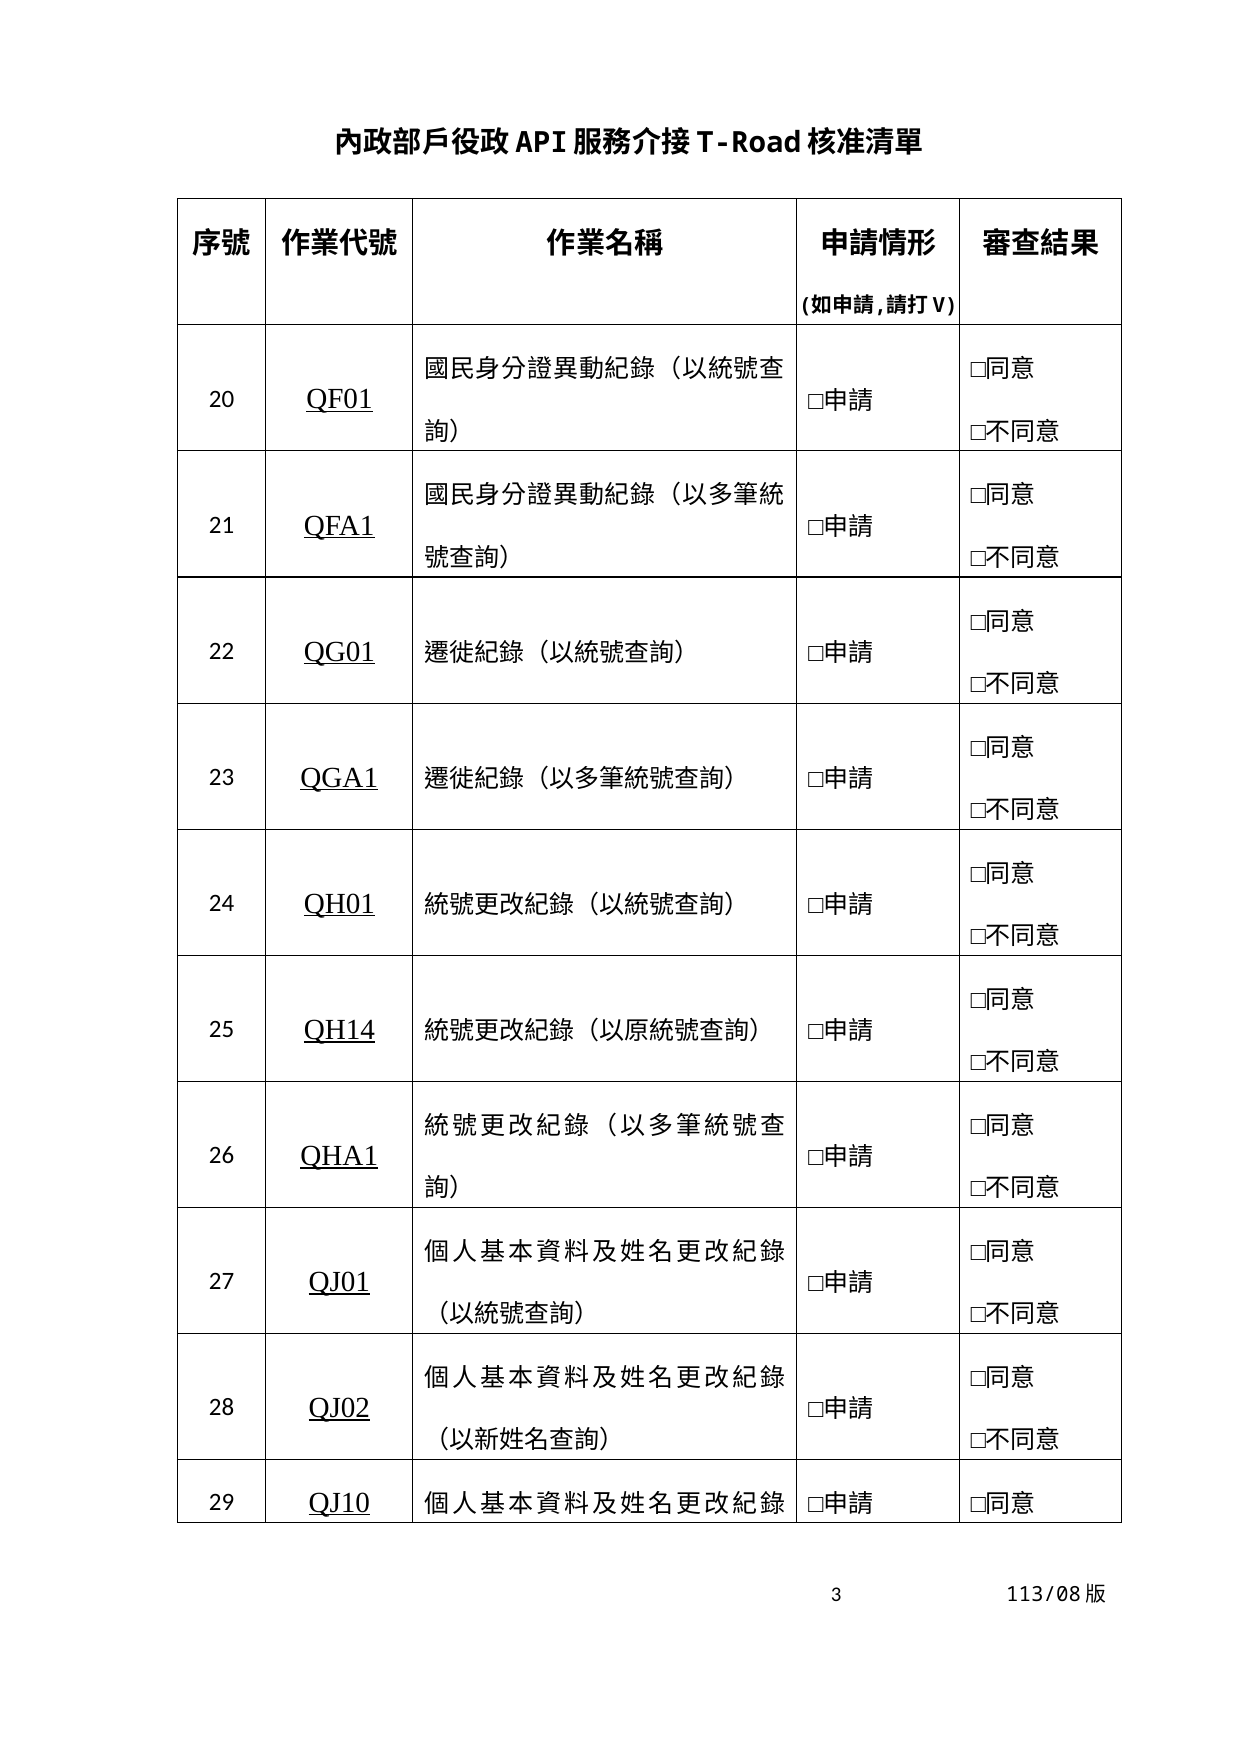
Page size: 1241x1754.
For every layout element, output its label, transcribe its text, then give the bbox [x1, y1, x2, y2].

table_cell □同意 □不同意 [960, 830, 1121, 954]
table_cell □同意 □不同意 [960, 1208, 1121, 1333]
table_cell 遷徙紀錄（以統號查詢） [413, 578, 796, 702]
table_cell □同意 □不同意 [960, 451, 1121, 576]
table_cell □同意 □不同意 [960, 956, 1121, 1081]
table_cell QJ01 [266, 1208, 412, 1333]
table_cell QH01 [266, 830, 412, 954]
table_cell □申請 [797, 1460, 959, 1522]
table_header 審查結果 [960, 199, 1121, 324]
table_cell □申請 [797, 1334, 959, 1459]
table_cell 22 [178, 578, 265, 702]
table_cell 國民身分證異動紀錄（以多筆統號查詢） [413, 451, 796, 576]
table_cell 27 [178, 1208, 265, 1333]
table_cell □同意 □不同意 [960, 325, 1121, 450]
table_cell □同意 □不同意 [960, 1334, 1121, 1459]
table_cell 20 [178, 325, 265, 450]
table_cell 25 [178, 956, 265, 1081]
table_cell QFA1 [266, 451, 412, 576]
table_cell 28 [178, 1334, 265, 1459]
table_cell □申請 [797, 704, 959, 828]
table_cell 個人基本資料及姓名更改紀錄 [413, 1460, 796, 1522]
table_cell 統號更改紀錄（以多筆統號查詢） [413, 1082, 796, 1207]
table_cell 23 [178, 704, 265, 828]
table_cell 24 [178, 830, 265, 954]
table_cell 個人基本資料及姓名更改紀錄（以新姓名查詢） [413, 1334, 796, 1459]
table_cell 29 [178, 1460, 265, 1522]
table_cell 21 [178, 451, 265, 576]
table_cell QH14 [266, 956, 412, 1081]
table_cell □同意 [960, 1460, 1121, 1522]
table_header 作業代號 [266, 199, 412, 324]
table_cell QHA1 [266, 1082, 412, 1207]
table_cell 26 [178, 1082, 265, 1207]
table_cell □申請 [797, 325, 959, 450]
table_header 申請情形 (如申請,請打V) [797, 199, 959, 324]
table_cell QF01 [266, 325, 412, 450]
table_cell QJ10 [266, 1460, 412, 1522]
table_cell □同意 □不同意 [960, 704, 1121, 828]
table_cell 遷徙紀錄（以多筆統號查詢） [413, 704, 796, 828]
table_cell □申請 [797, 1208, 959, 1333]
table_cell 個人基本資料及姓名更改紀錄（以統號查詢） [413, 1208, 796, 1333]
table_cell QG01 [266, 578, 412, 702]
table_cell □申請 [797, 578, 959, 702]
table_cell 國民身分證異動紀錄（以統號查詢） [413, 325, 796, 450]
table_cell □申請 [797, 830, 959, 954]
table_header 作業名稱 [413, 199, 796, 324]
table_cell □同意 □不同意 [960, 1082, 1121, 1207]
table_cell □同意 □不同意 [960, 578, 1121, 702]
table_cell QJ02 [266, 1334, 412, 1459]
table_cell □申請 [797, 956, 959, 1081]
table_cell QGA1 [266, 704, 412, 828]
table_cell 統號更改紀錄（以統號查詢） [413, 830, 796, 954]
table_cell □申請 [797, 1082, 959, 1207]
table_header 序號 [178, 199, 265, 324]
table_cell □申請 [797, 451, 959, 576]
table_cell 統號更改紀錄（以原統號查詢） [413, 956, 796, 1081]
